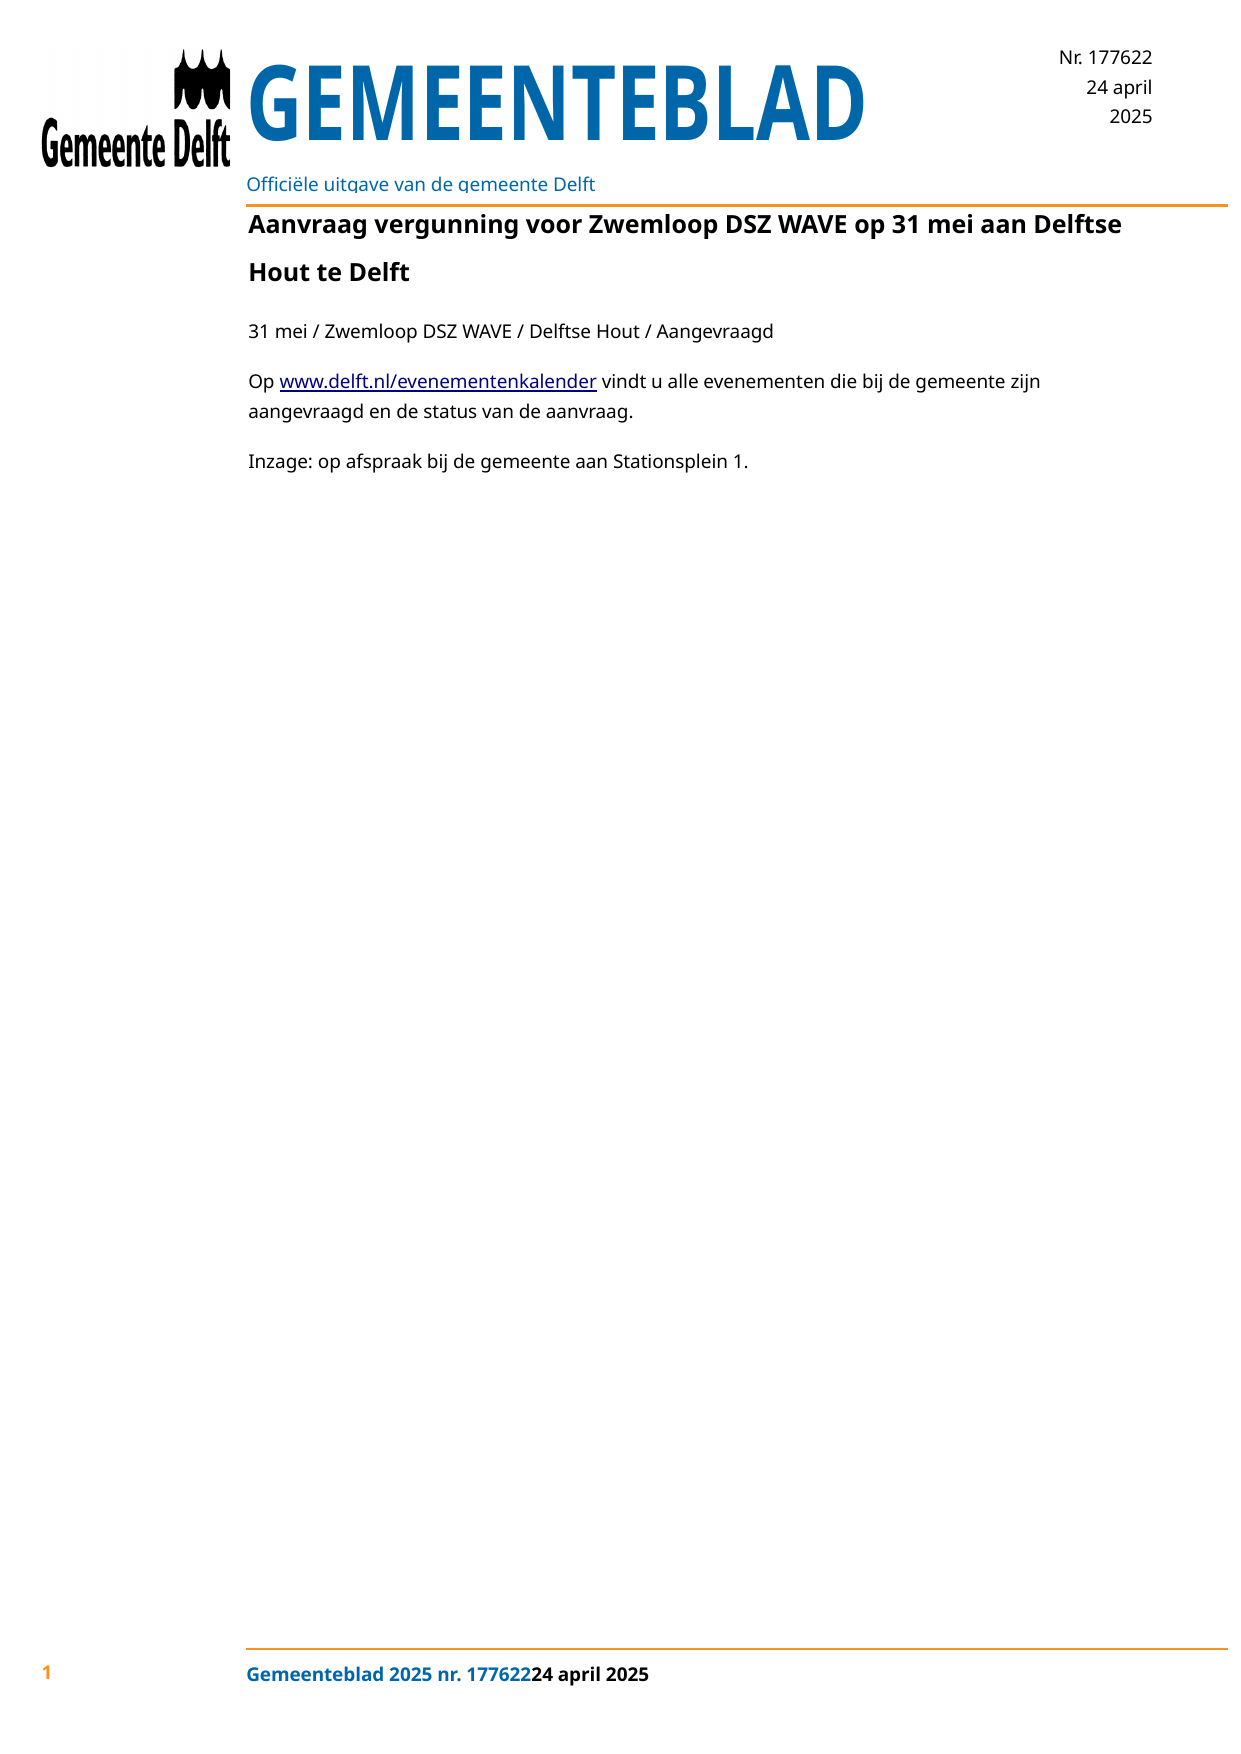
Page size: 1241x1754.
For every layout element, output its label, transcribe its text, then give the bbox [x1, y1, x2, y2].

text 31 mei / Zwemloop DSZ WAVE / Delftse Hout / Aangevraagd [248, 318, 1152, 344]
text Inzage: op afspraak bij de gemeente aan Stationsplein 1. [248, 448, 1152, 474]
text Aanvraag vergunning voor Zwemloop DSZ WAVE op 31 mei aan Delftse Hout te Delft [248, 207, 1152, 288]
text Op www.delft.nl/evenementenkalender vindt u alle evenementen die bij de gemeente zijn aangevraagd en de status van de aanvraag. [248, 368, 1152, 424]
picture [41, 47, 231, 172]
